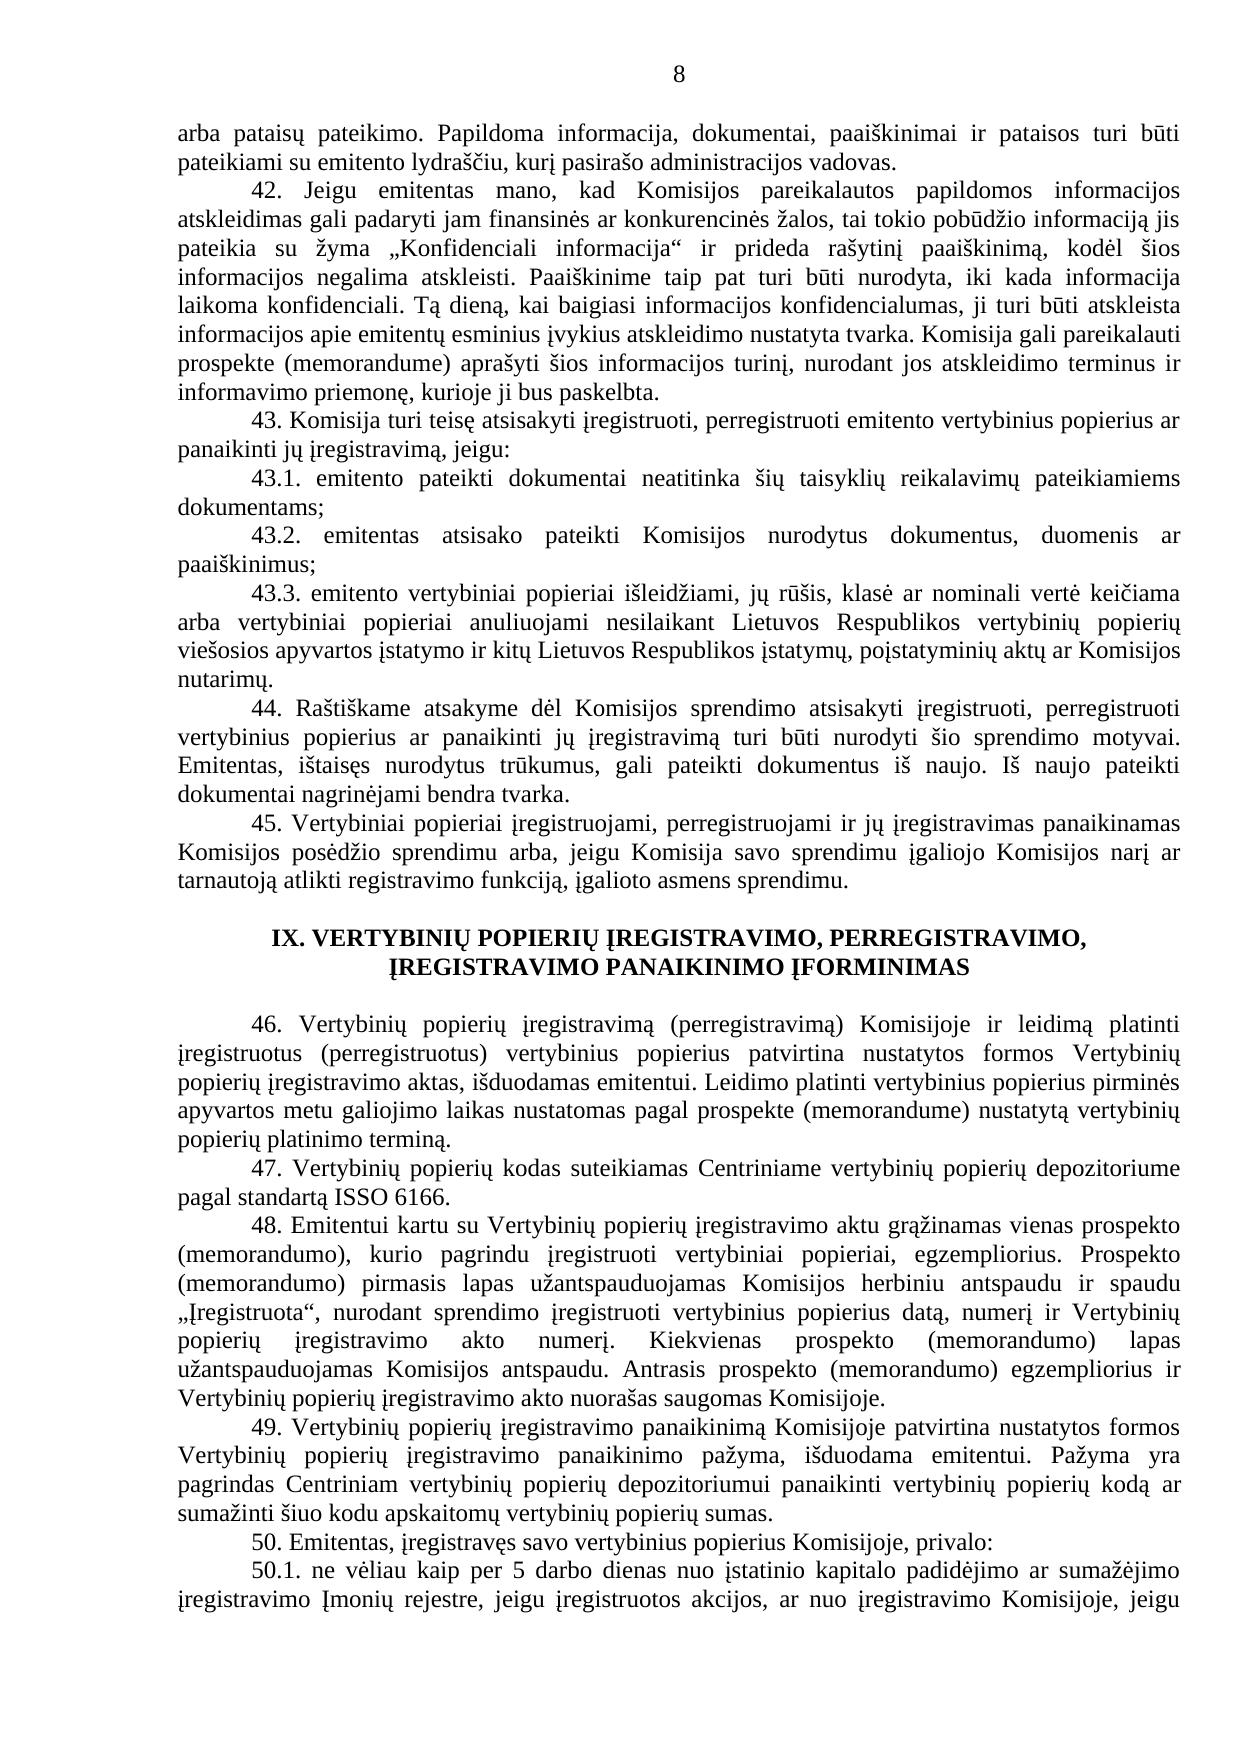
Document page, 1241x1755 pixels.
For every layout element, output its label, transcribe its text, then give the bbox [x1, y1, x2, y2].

text 43.1. emitento pateikti dokumentai neatitinka šių taisyklių reikalavimų pateikiamiems dokumentams; [177, 463, 1181, 521]
text 50.1. ne vėliau kaip per 5 darbo dienas nuo įstatinio kapitalo padidėjimo ar sumažėjimo įregistravimo Įmonių rejestre, jeigu įregistruotos akcijos, ar nuo įregistravimo Komisijoje, jeigu [177, 1556, 1181, 1613]
text 49. Vertybinių popierių įregistravimo panaikinimą Komisijoje patvirtina nustatytos formos Vertybinių popierių įregistravimo panaikinimo pažyma, išduodama emitentui. Pažyma yra pagrindas Centriniam vertybinių popierių depozitoriumui panaikinti vertybinių popierių kodą ar sumažinti šiuo kodu apskaitomų vertybinių popierių sumas. [177, 1412, 1181, 1527]
text 46. Vertybinių popierių įregistravimą (perregistravimą) Komisijoje ir leidimą platinti įregistruotus (perregistruotus) vertybinius popierius patvirtina nustatytos formos Vertybinių popierių įregistravimo aktas, išduodamas emitentui. Leidimo platinti vertybinius popierius pirminės apyvartos metu galiojimo laikas nustatomas pagal prospekte (memorandume) nustatytą vertybinių popierių platinimo terminą. [177, 1009, 1181, 1153]
text 44. Raštiškame atsakyme dėl Komisijos sprendimo atsisakyti įregistruoti, perregistruoti vertybinius popierius ar panaikinti jų įregistravimą turi būti nurodyti šio sprendimo motyvai. Emitentas, ištaisęs nurodytus trūkumus, gali pateikti dokumentus iš naujo. Iš naujo pateikti dokumentai nagrinėjami bendra tvarka. [177, 693, 1181, 808]
text 47. Vertybinių popierių kodas suteikiamas Centriniame vertybinių popierių depozitoriume pagal standartą ISSO 6166. [177, 1153, 1181, 1211]
text 43.2. emitentas atsisako pateikti Komisijos nurodytus dokumentus, duomenis ar paaiškinimus; [177, 521, 1181, 578]
text 42. Jeigu emitentas mano, kad Komisijos pareikalautos papildomos informacijos atskleidimas gali padaryti jam finansinės ar konkurencinės žalos, tai tokio pobūdžio informaciją jis pateikia su žyma „Konfidenciali informacija“ ir prideda rašytinį paaiškinimą, kodėl šios informacijos negalima atskleisti. Paaiškinime taip pat turi būti nurodyta, iki kada informacija laikoma konfidenciali. Tą dieną, kai baigiasi informacijos konfidencialumas, ji turi būti atskleista informacijos apie emitentų esminius įvykius atskleidimo nustatyta tvarka. Komisija gali pareikalauti prospekte (memorandume) aprašyti šios informacijos turinį, nurodant jos atskleidimo terminus ir informavimo priemonę, kurioje ji bus paskelbta. [177, 176, 1181, 406]
text 43.3. emitento vertybiniai popieriai išleidžiami, jų rūšis, klasė ar nominali vertė keičiama arba vertybiniai popieriai anuliuojami nesilaikant Lietuvos Respublikos vertybinių popierių viešosios apyvartos įstatymo ir kitų Lietuvos Respublikos įstatymų, poįstatyminių aktų ar Komisijos nutarimų. [177, 578, 1181, 693]
text 50. Emitentas, įregistravęs savo vertybinius popierius Komisijoje, privalo: [177, 1527, 1181, 1556]
text 43. Komisija turi teisę atsisakyti įregistruoti, perregistruoti emitento vertybinius popierius ar panaikinti jų įregistravimą, jeigu: [177, 406, 1181, 463]
text IX. VERTYBINIŲ POPIERIŲ ĮREGISTRAVIMO, PERREGISTRAVIMO, ĮREGISTRAVIMO PANAIKINIMO ĮFORMINIMAS [177, 923, 1181, 981]
text arba pataisų pateikimo. Papildoma informacija, dokumentai, paaiškinimai ir pataisos turi būti pateikiami su emitento lydraščiu, kurį pasirašo administracijos vadovas. [177, 118, 1181, 176]
text 48. Emitentui kartu su Vertybinių popierių įregistravimo aktu grąžinamas vienas prospekto (memorandumo), kurio pagrindu įregistruoti vertybiniai popieriai, egzempliorius. Prospekto (memorandumo) pirmasis lapas užantspauduojamas Komisijos herbiniu antspaudu ir spaudu „Įregistruota“, nurodant sprendimo įregistruoti vertybinius popierius datą, numerį ir Vertybinių popierių įregistravimo akto numerį. Kiekvienas prospekto (memorandumo) lapas užantspauduojamas Komisijos antspaudu. Antrasis prospekto (memorandumo) egzempliorius ir Vertybinių popierių įregistravimo akto nuorašas saugomas Komisijoje. [177, 1211, 1181, 1412]
text 45. Vertybiniai popieriai įregistruojami, perregistruojami ir jų įregistravimas panaikinamas Komisijos posėdžio sprendimu arba, jeigu Komisija savo sprendimu įgaliojo Komisijos narį ar tarnautoją atlikti registravimo funkciją, įgalioto asmens sprendimu. [177, 808, 1181, 894]
